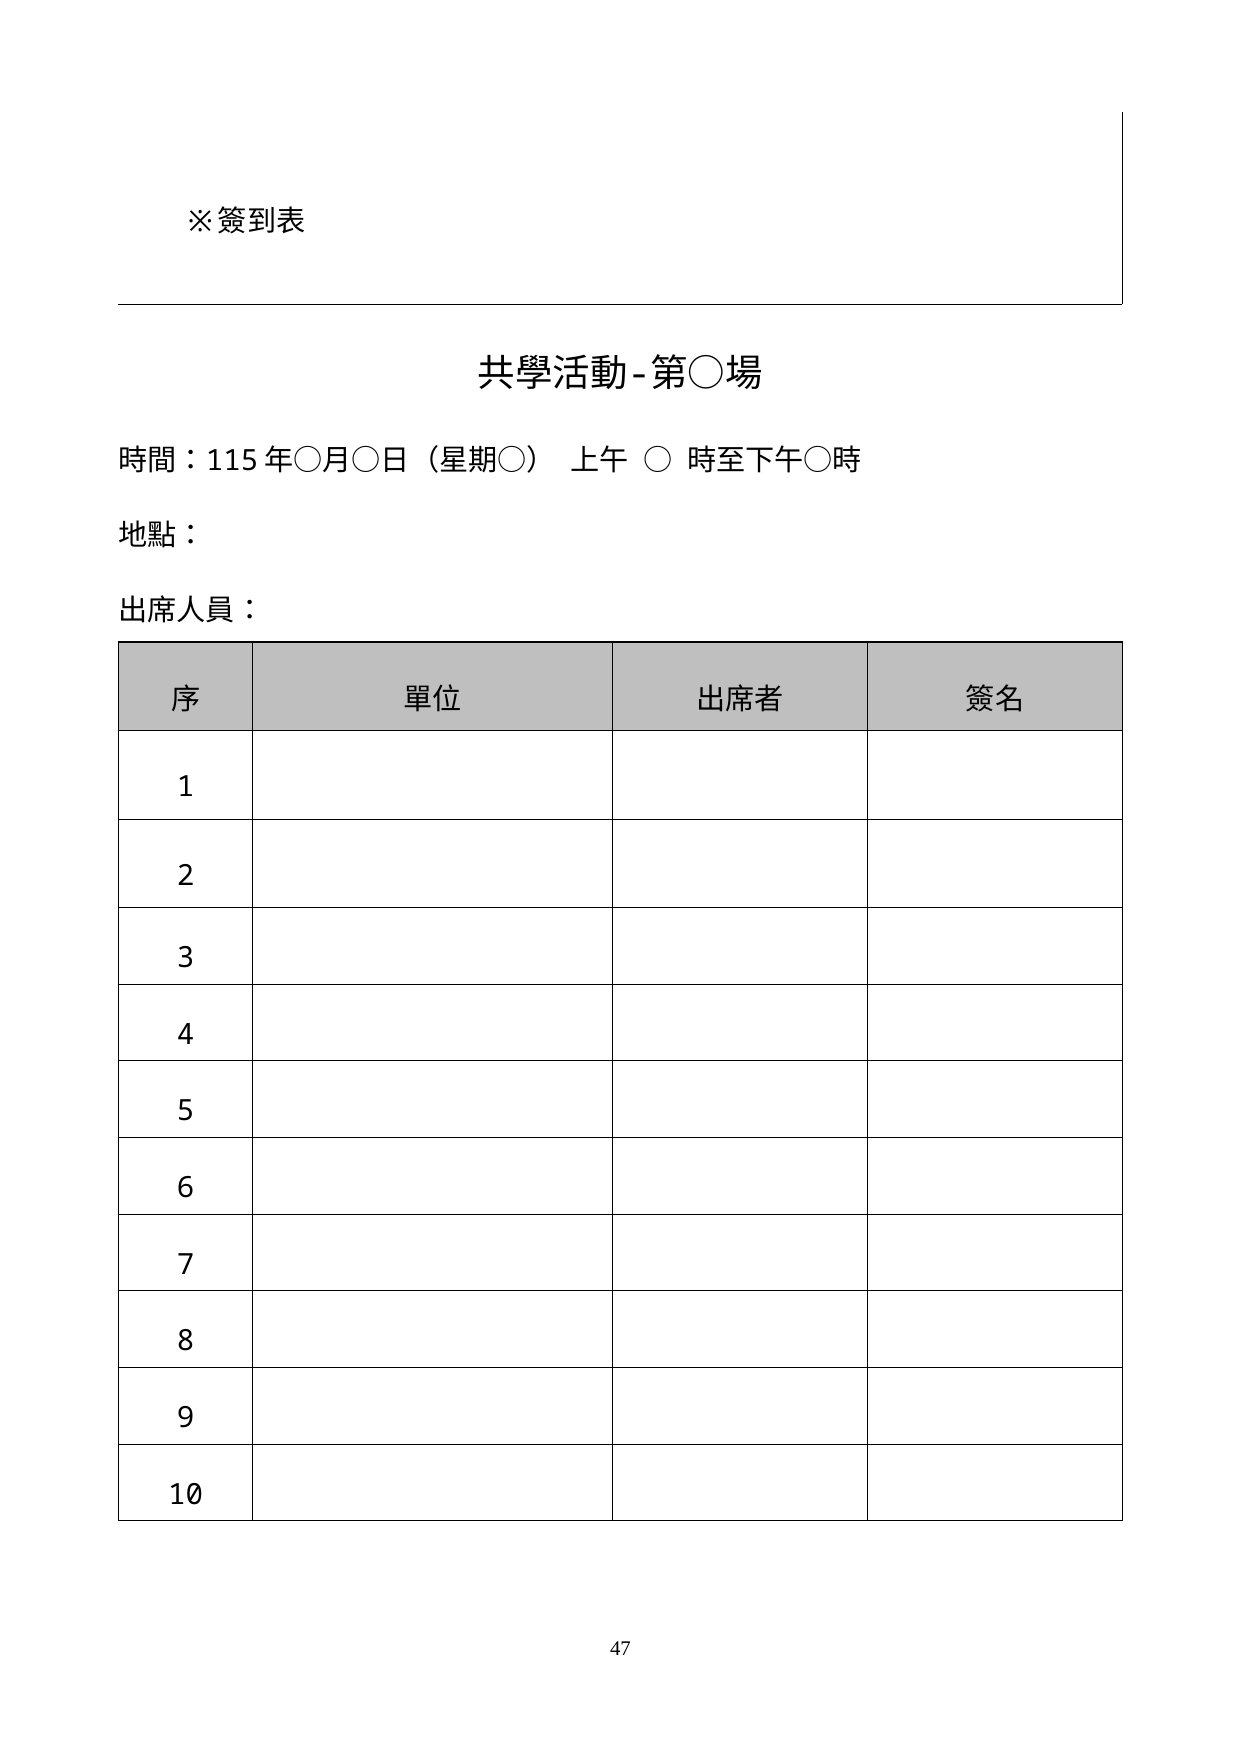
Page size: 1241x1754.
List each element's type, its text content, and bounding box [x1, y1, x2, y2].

table_cell [613, 820, 867, 907]
text ※簽到表 [118, 112, 1122, 304]
table_cell [613, 731, 867, 818]
table_cell 3 [119, 908, 252, 984]
table_cell [613, 1061, 867, 1137]
table_cell 5 [119, 1061, 252, 1137]
table_cell [253, 908, 612, 984]
table_cell [253, 1368, 612, 1444]
table_cell [868, 985, 1122, 1060]
table_cell [868, 731, 1122, 818]
table_cell [868, 1368, 1122, 1444]
table_cell [613, 1291, 867, 1367]
table_cell [868, 1215, 1122, 1290]
table_cell [253, 1215, 612, 1290]
table_header 簽名 [868, 643, 1122, 730]
table_cell [253, 1445, 612, 1520]
table_cell [253, 1061, 612, 1137]
table_cell 4 [119, 985, 252, 1060]
table_cell [868, 820, 1122, 907]
table_cell [253, 820, 612, 907]
table_header 出席者 [613, 643, 867, 730]
text 出席人員： [118, 566, 1122, 629]
table_cell 8 [119, 1291, 252, 1367]
table_header 序 [119, 643, 252, 730]
table_cell [253, 1291, 612, 1367]
table_cell [868, 1291, 1122, 1367]
table_cell 1 [119, 731, 252, 818]
table_header 單位 [253, 643, 612, 730]
table_cell [868, 1138, 1122, 1214]
table_cell [253, 1138, 612, 1214]
table_cell [253, 731, 612, 818]
text 時間：115年○月○日（星期○） 上午 ○ 時至下午○時 [118, 416, 1122, 479]
table_cell 10 [119, 1445, 252, 1520]
table_cell [613, 1215, 867, 1290]
table_cell [613, 985, 867, 1060]
table_cell 6 [119, 1138, 252, 1214]
table_cell [253, 985, 612, 1060]
table_cell [613, 908, 867, 984]
table_cell 7 [119, 1215, 252, 1290]
table_cell [868, 908, 1122, 984]
text 地點： [118, 491, 1122, 554]
table_cell [868, 1061, 1122, 1137]
table_cell [613, 1368, 867, 1444]
table_cell [613, 1138, 867, 1214]
table_cell 9 [119, 1368, 252, 1444]
text 共學活動-第○場 [118, 329, 1122, 391]
table_cell [868, 1445, 1122, 1520]
table_cell 2 [119, 820, 252, 907]
table_cell [613, 1445, 867, 1520]
